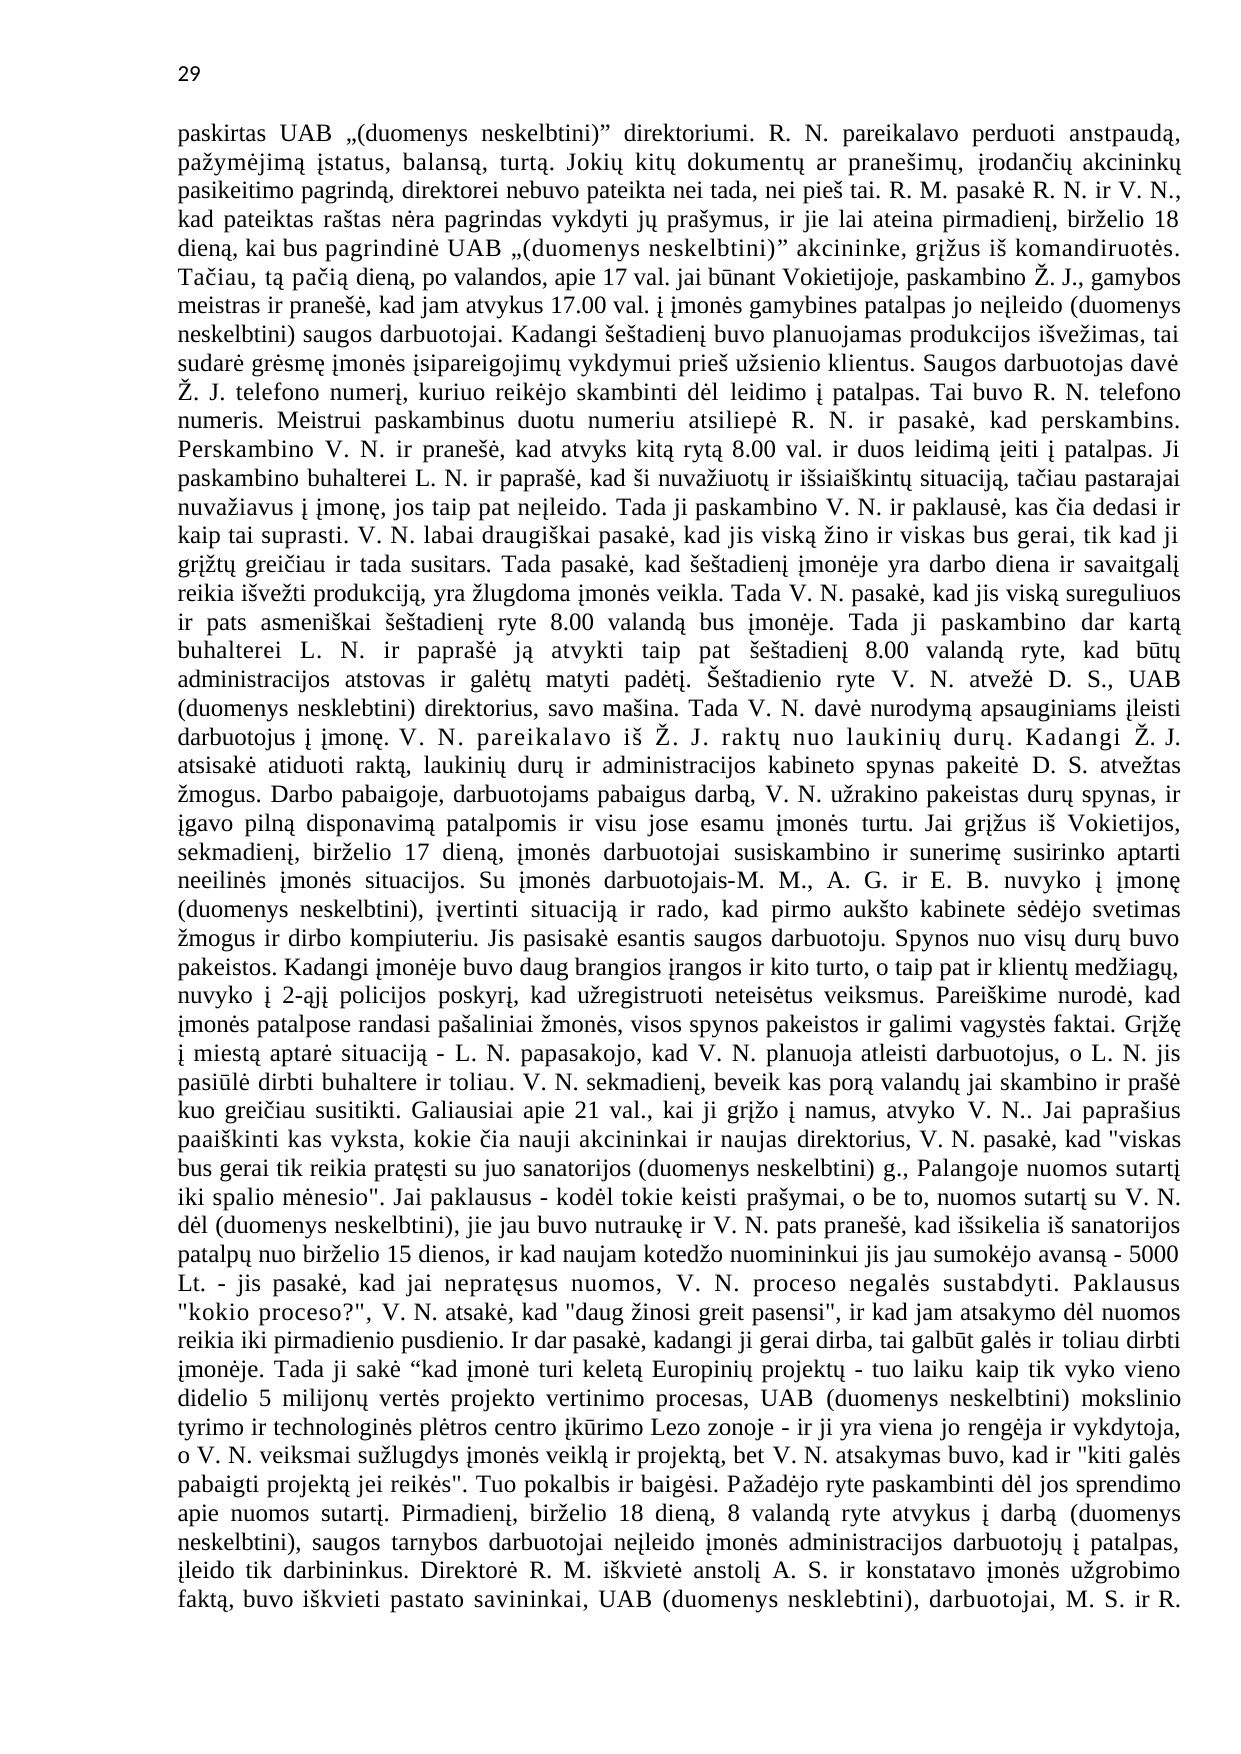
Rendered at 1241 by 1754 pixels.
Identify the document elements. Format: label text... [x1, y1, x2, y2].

text paskirtas UAB „(duomenys neskelbtini)” direktoriumi. R. N. pareikalavo perduoti anstpaudą, pažymėjimą įstatus, balansą, turtą. Jokių kitų dokumentų ar pranešimų, įrodančių akcininkų pasikeitimo pagrindą, direktorei nebuvo pateikta nei tada, nei pieš tai. R. M. pasakė R. N. ir V. N., kad pateiktas raštas nėra pagrindas vykdyti jų prašymus, ir jie lai ateina pirmadienį, birželio 18 dieną, kai bus pagrindinė UAB „(duomenys neskelbtini)” akcininke, grįžus iš komandiruotės. Tačiau, tą pačią dieną, po valandos, apie 17 val. jai būnant Vokietijoje, paskambino Ž. J., gamybos meistras ir pranešė, kad jam atvykus 17.00 val. į įmonės gamybines patalpas jo neįleido (duomenys neskelbtini) saugos darbuotojai. Kadangi šeštadienį buvo planuojamas produkcijos išvežimas, tai sudarė grėsmę įmonės įsipareigojimų vykdymui prieš užsienio klientus. Saugos darbuotojas davė Ž. J. telefono numerį, kuriuo reikėjo skambinti dėl leidimo į patalpas. Tai buvo R. N. telefono numeris. Meistrui paskambinus duotu numeriu atsiliepė R. N. ir pasakė, kad perskambins. Perskambino V. N. ir pranešė, kad atvyks kitą rytą 8.00 val. ir duos leidimą įeiti į patalpas. Ji paskambino buhalterei L. N. ir paprašė, kad ši nuvažiuotų ir išsiaiškintų situaciją, tačiau pastarajai nuvažiavus į įmonę, jos taip pat neįleido. Tada ji paskambino V. N. ir paklausė, kas čia dedasi ir kaip tai suprasti. V. N. labai draugiškai pasakė, kad jis viską žino ir viskas bus gerai, tik kad ji grįžtų greičiau ir tada susitars. Tada pasakė, kad šeštadienį įmonėje yra darbo diena ir savaitgalį reikia išvežti produkciją, yra žlugdoma įmonės veikla. Tada V. N. pasakė, kad jis viską sureguliuos ir pats asmeniškai šeštadienį ryte 8.00 valandą bus įmonėje. Tada ji paskambino dar kartą buhalterei L. N. ir paprašė ją atvykti taip pat šeštadienį 8.00 valandą ryte, kad būtų administracijos atstovas ir galėtų matyti padėtį. Šeštadienio ryte V. N. atvežė D. S., UAB (duomenys nesklebtini) direktorius, savo mašina. Tada V. N. davė nurodymą apsauginiams įleisti darbuotojus į įmonę. V. N. pareikalavo iš Ž. J. raktų nuo laukinių durų. Kadangi Ž. J. atsisakė atiduoti raktą, laukinių durų ir administracijos kabineto spynas pakeitė D. S. atvežtas žmogus. Darbo pabaigoje, darbuotojams pabaigus darbą, V. N. užrakino pakeistas durų spynas, ir įgavo pilną disponavimą patalpomis ir visu jose esamu įmonės turtu. Jai grįžus iš Vokietijos, sekmadienį, birželio 17 dieną, įmonės darbuotojai susiskambino ir sunerimę susirinko aptarti neeilinės įmonės situacijos. Su įmonės darbuotojais-M. M., A. G. ir E. B. nuvyko į įmonę (duomenys neskelbtini), įvertinti situaciją ir rado, kad pirmo aukšto kabinete sėdėjo svetimas žmogus ir dirbo kompiuteriu. Jis pasisakė esantis saugos darbuotoju. Spynos nuo visų durų buvo pakeistos. Kadangi įmonėje buvo daug brangios įrangos ir kito turto, o taip pat ir klientų medžiagų, nuvyko į 2-ąjį policijos poskyrį, kad užregistruoti neteisėtus veiksmus. Pareiškime nurodė, kad įmonės patalpose randasi pašaliniai žmonės, visos spynos pakeistos ir galimi vagystės faktai. Grįžę į miestą aptarė situaciją - L. N. papasakojo, kad V. N. planuoja atleisti darbuotojus, o L. N. jis pasiūlė dirbti buhaltere ir toliau. V. N. sekmadienį, beveik kas porą valandų jai skambino ir prašė kuo greičiau susitikti. Galiausiai apie 21 val., kai ji grįžo į namus, atvyko V. N.. Jai paprašius paaiškinti kas vyksta, kokie čia nauji akcininkai ir naujas direktorius, V. N. pasakė, kad "viskas bus gerai tik reikia pratęsti su juo sanatorijos (duomenys neskelbtini) g., Palangoje nuomos sutartį iki spalio mėnesio". Jai paklausus - kodėl tokie keisti prašymai, o be to, nuomos sutartį su V. N. dėl (duomenys neskelbtini), jie jau buvo nutraukę ir V. N. pats pranešė, kad išsikelia iš sanatorijos patalpų nuo birželio 15 dienos, ir kad naujam kotedžo nuomininkui jis jau sumokėjo avansą - 5000 Lt. - jis pasakė, kad jai nepratęsus nuomos, V. N. proceso negalės sustabdyti. Paklausus "kokio proceso?", V. N. atsakė, kad "daug žinosi greit pasensi", ir kad jam atsakymo dėl nuomos reikia iki pirmadienio pusdienio. Ir dar pasakė, kadangi ji gerai dirba, tai galbūt galės ir toliau dirbti įmonėje. Tada ji sakė “kad įmonė turi keletą Europinių projektų - tuo laiku kaip tik vyko vieno didelio 5 milijonų vertės projekto vertinimo procesas, UAB (duomenys neskelbtini) mokslinio tyrimo ir technologinės plėtros centro įkūrimo Lezo zonoje - ir ji yra viena jo rengėja ir vykdytoja, o V. N. veiksmai sužlugdys įmonės veiklą ir projektą, bet V. N. atsakymas buvo, kad ir "kiti galės pabaigti projektą jei reikės". Tuo pokalbis ir baigėsi. Pažadėjo ryte paskambinti dėl jos sprendimo apie nuomos sutartį. Pirmadienį, birželio 18 dieną, 8 valandą ryte atvykus į darbą (duomenys neskelbtini), saugos tarnybos darbuotojai neįleido įmonės administracijos darbuotojų į patalpas, įleido tik darbininkus. Direktorė R. M. iškvietė anstolį A. S. ir konstatavo įmonės užgrobimo faktą, buvo iškvieti pastato savininkai, UAB (duomenys nesklebtini), darbuotojai, M. S. ir R. [177, 118, 1181, 1613]
